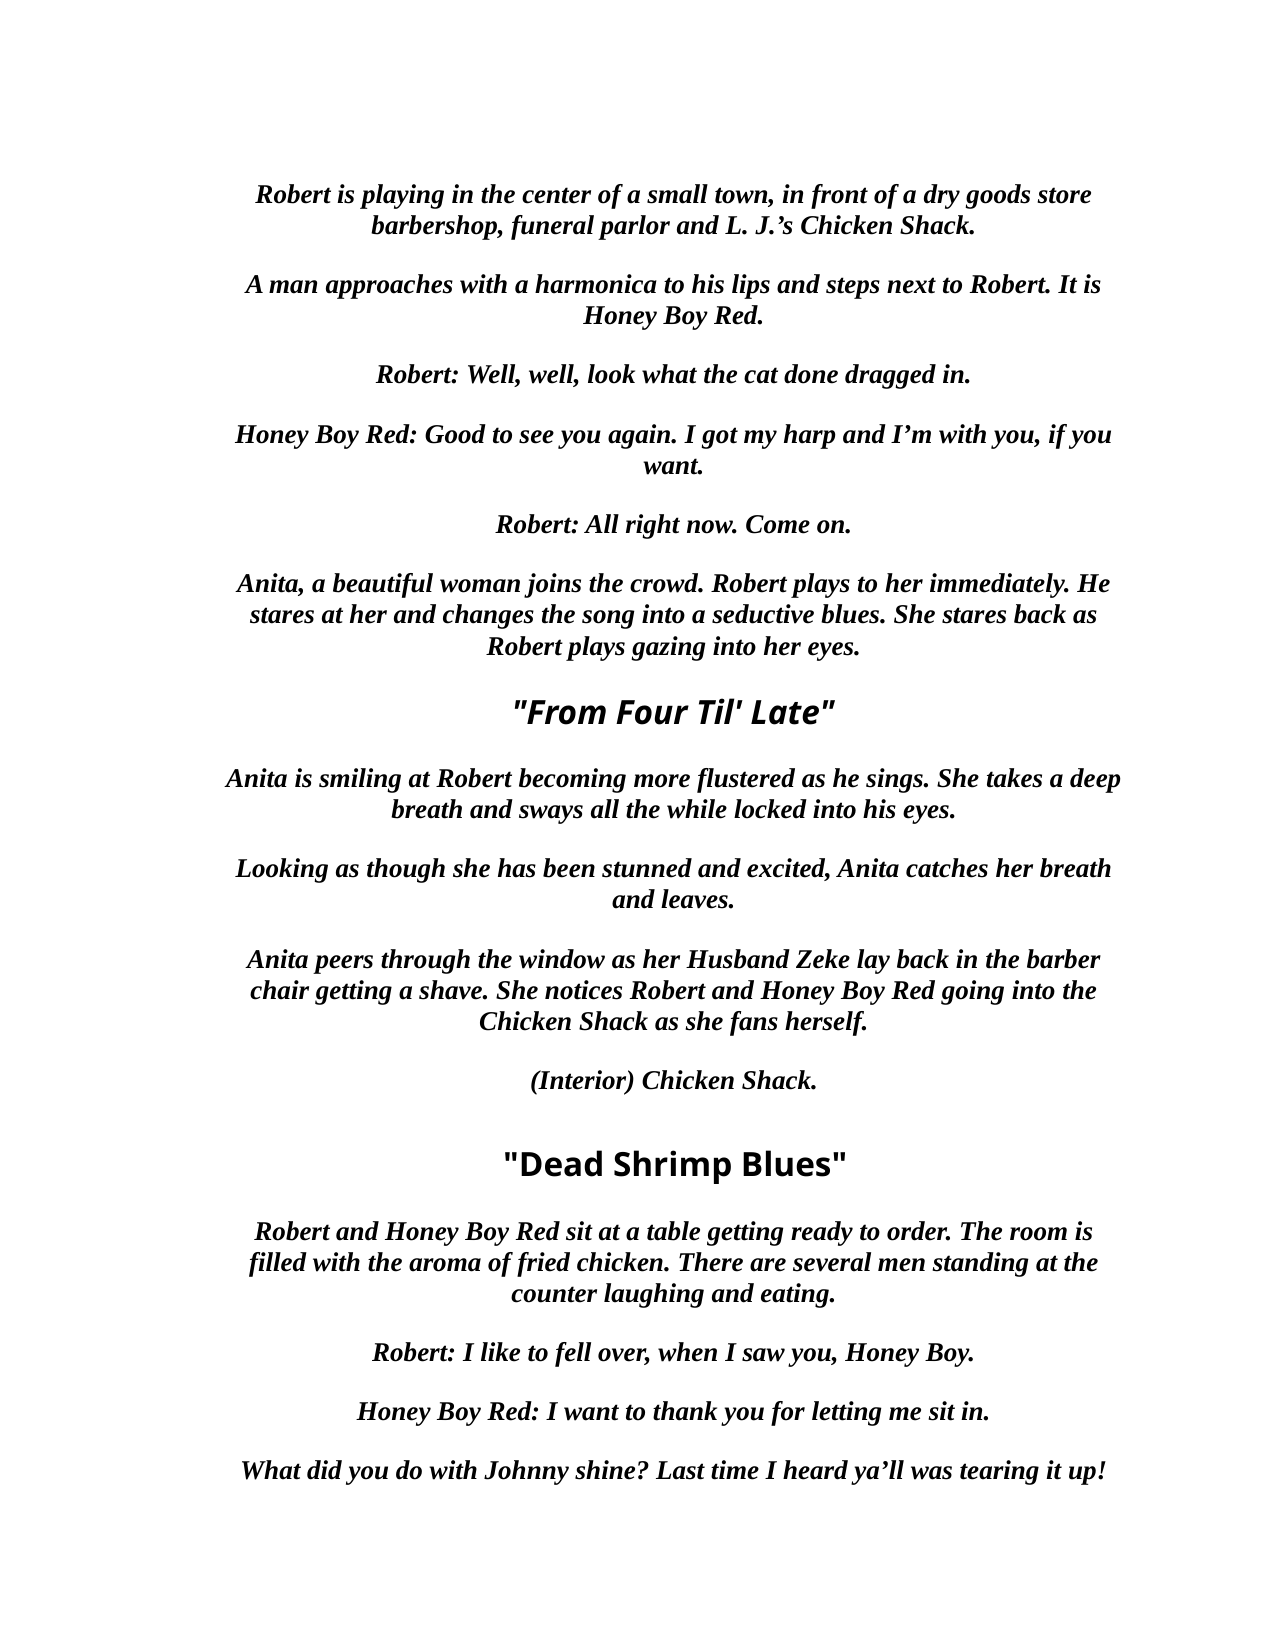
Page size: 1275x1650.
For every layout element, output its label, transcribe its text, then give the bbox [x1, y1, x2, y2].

text "From Four Til' Late" [225, 689, 1125, 734]
text A man approaches with a harmonica to his lips and steps next to Robert. It is Honey Boy Red. [225, 268, 1125, 331]
text (Interior) Chicken Shack. [225, 1064, 1125, 1095]
text Robert: All right now. Come on. [225, 508, 1125, 539]
text "Dead Shrimp Blues" [225, 1141, 1125, 1187]
text Anita is smiling at Robert becoming more flustered as he sings. She takes a deep breath and sways all the while locked into his eyes. [225, 762, 1125, 824]
text Honey Boy Red: I want to thank you for letting me sit in. [225, 1395, 1125, 1426]
text Robert is playing in the center of a small town, in front of a dry goods store barbershop, funeral parlor and L. J.’s Chicken Shack. [225, 178, 1125, 240]
text Robert: Well, well, look what the cat done dragged in. [225, 359, 1125, 390]
text Robert: I like to fell over, when I saw you, Honey Boy. [225, 1336, 1125, 1367]
text Anita, a beautiful woman joins the crowd. Robert plays to her immediately. He stares at her and changes the song into a seductive blues. She stares back as Robert plays gazing into her eyes. [225, 567, 1125, 661]
text Honey Boy Red: Good to see you again. I got my harp and I’m with you, if you want. [225, 418, 1125, 480]
text What did you do with Johnny shine? Last time I heard ya’ll was tearing it up! [225, 1454, 1125, 1486]
text Robert and Honey Boy Red sit at a table getting ready to order. The room is filled with the aroma of fried chicken. There are several men standing at the counter laughing and eating. [225, 1215, 1125, 1308]
text Looking as though she has been stunned and excited, Anita catches her breath and leaves. [225, 852, 1125, 915]
text Anita peers through the window as her Husband Zeke lay back in the barber chair getting a shave. She notices Robert and Honey Boy Red going into the Chicken Shack as she fans herself. [225, 943, 1125, 1036]
